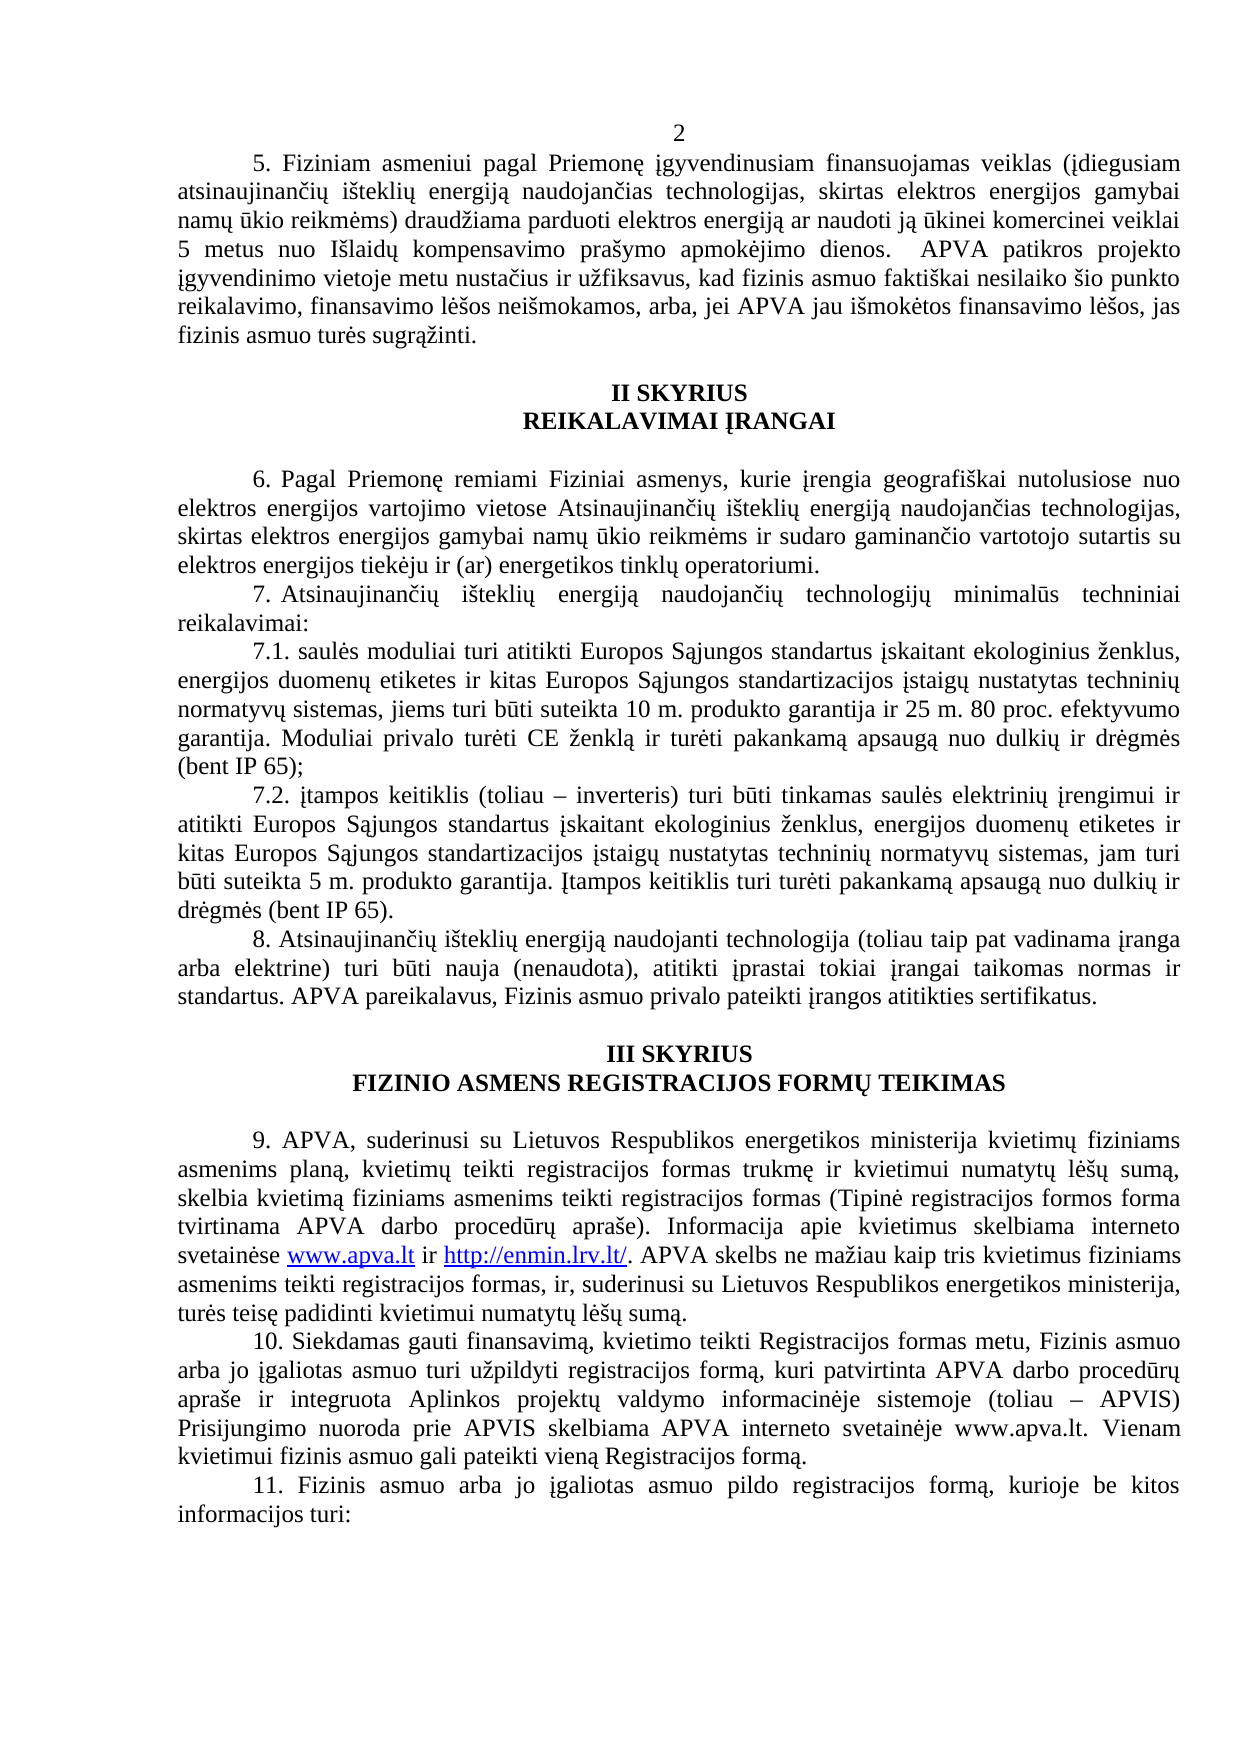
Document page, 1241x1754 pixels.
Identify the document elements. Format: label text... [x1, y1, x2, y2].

text 6. Pagal Priemonę remiami Fiziniai asmenys, kurie įrengia geografiškai nutolusiose nuo elektros energijos vartojimo vietose Atsinaujinančių išteklių energiją naudojančias technologijas, skirtas elektros energijos gamybai namų ūkio reikmėms ir sudaro gaminančio vartotojo sutartis su elektros energijos tiekėju ir (ar) energetikos tinklų operatoriumi. [177, 464, 1181, 579]
text 9. APVA, suderinusi su Lietuvos Respublikos energetikos ministerija kvietimų fiziniams asmenims planą, kvietimų teikti registracijos formas trukmę ir kvietimui numatytų lėšų sumą, skelbia kvietimą fiziniams asmenims teikti registracijos formas (Tipinė registracijos formos forma tvirtinama APVA darbo procedūrų apraše). Informacija apie kvietimus skelbiama interneto svetainėse www.apva.lt ir http://enmin.lrv.lt/. APVA skelbs ne mažiau kaip tris kvietimus fiziniams asmenims teikti registracijos formas, ir, suderinusi su Lietuvos Respublikos energetikos ministerija, turės teisę padidinti kvietimui numatytų lėšų sumą. [177, 1125, 1181, 1326]
text 7.2. įtampos keitiklis (toliau – inverteris) turi būti tinkamas saulės elektrinių įrengimui ir atitikti Europos Sąjungos standartus įskaitant ekologinius ženklus, energijos duomenų etiketes ir kitas Europos Sąjungos standartizacijos įstaigų nustatytas techninių normatyvų sistemas, jam turi būti suteikta 5 m. produkto garantija. Įtampos keitiklis turi turėti pakankamą apsaugą nuo dulkių ir drėgmės (bent IP 65). [177, 780, 1181, 924]
text REIKALAVIMAI ĮRANGAI [177, 406, 1181, 435]
text 10. Siekdamas gauti finansavimą, kvietimo teikti Registracijos formas metu, Fizinis asmuo arba jo įgaliotas asmuo turi užpildyti registracijos formą, kuri patvirtinta APVA darbo procedūrų apraše ir integruota Aplinkos projektų valdymo informacinėje sistemoje (toliau – APVIS) Prisijungimo nuoroda prie APVIS skelbiama APVA interneto svetainėje www.apva.lt. Vienam kvietimui fizinis asmuo gali pateikti vieną Registracijos formą. [177, 1326, 1181, 1470]
text 7.1. saulės moduliai turi atitikti Europos Sąjungos standartus įskaitant ekologinius ženklus, energijos duomenų etiketes ir kitas Europos Sąjungos standartizacijos įstaigų nustatytas techninių normatyvų sistemas, jiems turi būti suteikta 10 m. produkto garantija ir 25 m. 80 proc. efektyvumo garantija. Moduliai privalo turėti CE ženklą ir turėti pakankamą apsaugą nuo dulkių ir drėgmės (bent IP 65); [177, 636, 1181, 780]
text 7. Atsinaujinančių išteklių energiją naudojančių technologijų minimalūs techniniai reikalavimai: [177, 579, 1181, 636]
text III SKYRIUS [177, 1039, 1181, 1068]
text FIZINIO ASMENS REGISTRACIJOS FORMŲ TEIKIMAS [177, 1068, 1181, 1096]
text 8. Atsinaujinančių išteklių energiją naudojanti technologija (toliau taip pat vadinama įranga arba elektrine) turi būti nauja (nenaudota), atitikti įprastai tokiai įrangai taikomas normas ir standartus. APVA pareikalavus, Fizinis asmuo privalo pateikti įrangos atitikties sertifikatus. [177, 924, 1181, 1010]
text 11. Fizinis asmuo arba jo įgaliotas asmuo pildo registracijos formą, kurioje be kitos informacijos turi: [177, 1470, 1181, 1528]
text 5. Fiziniam asmeniui pagal Priemonę įgyvendinusiam finansuojamas veiklas (įdiegusiam atsinaujinančių išteklių energiją naudojančias technologijas, skirtas elektros energijos gamybai namų ūkio reikmėms) draudžiama parduoti elektros energiją ar naudoti ją ūkinei komercinei veiklai 5 metus nuo Išlaidų kompensavimo prašymo apmokėjimo dienos. APVA patikros projekto įgyvendinimo vietoje metu nustačius ir užfiksavus, kad fizinis asmuo faktiškai nesilaiko šio punkto reikalavimo, finansavimo lėšos neišmokamos, arba, jei APVA jau išmokėtos finansavimo lėšos, jas fizinis asmuo turės sugrąžinti. [177, 148, 1181, 349]
text II SKYRIUS [177, 378, 1181, 406]
